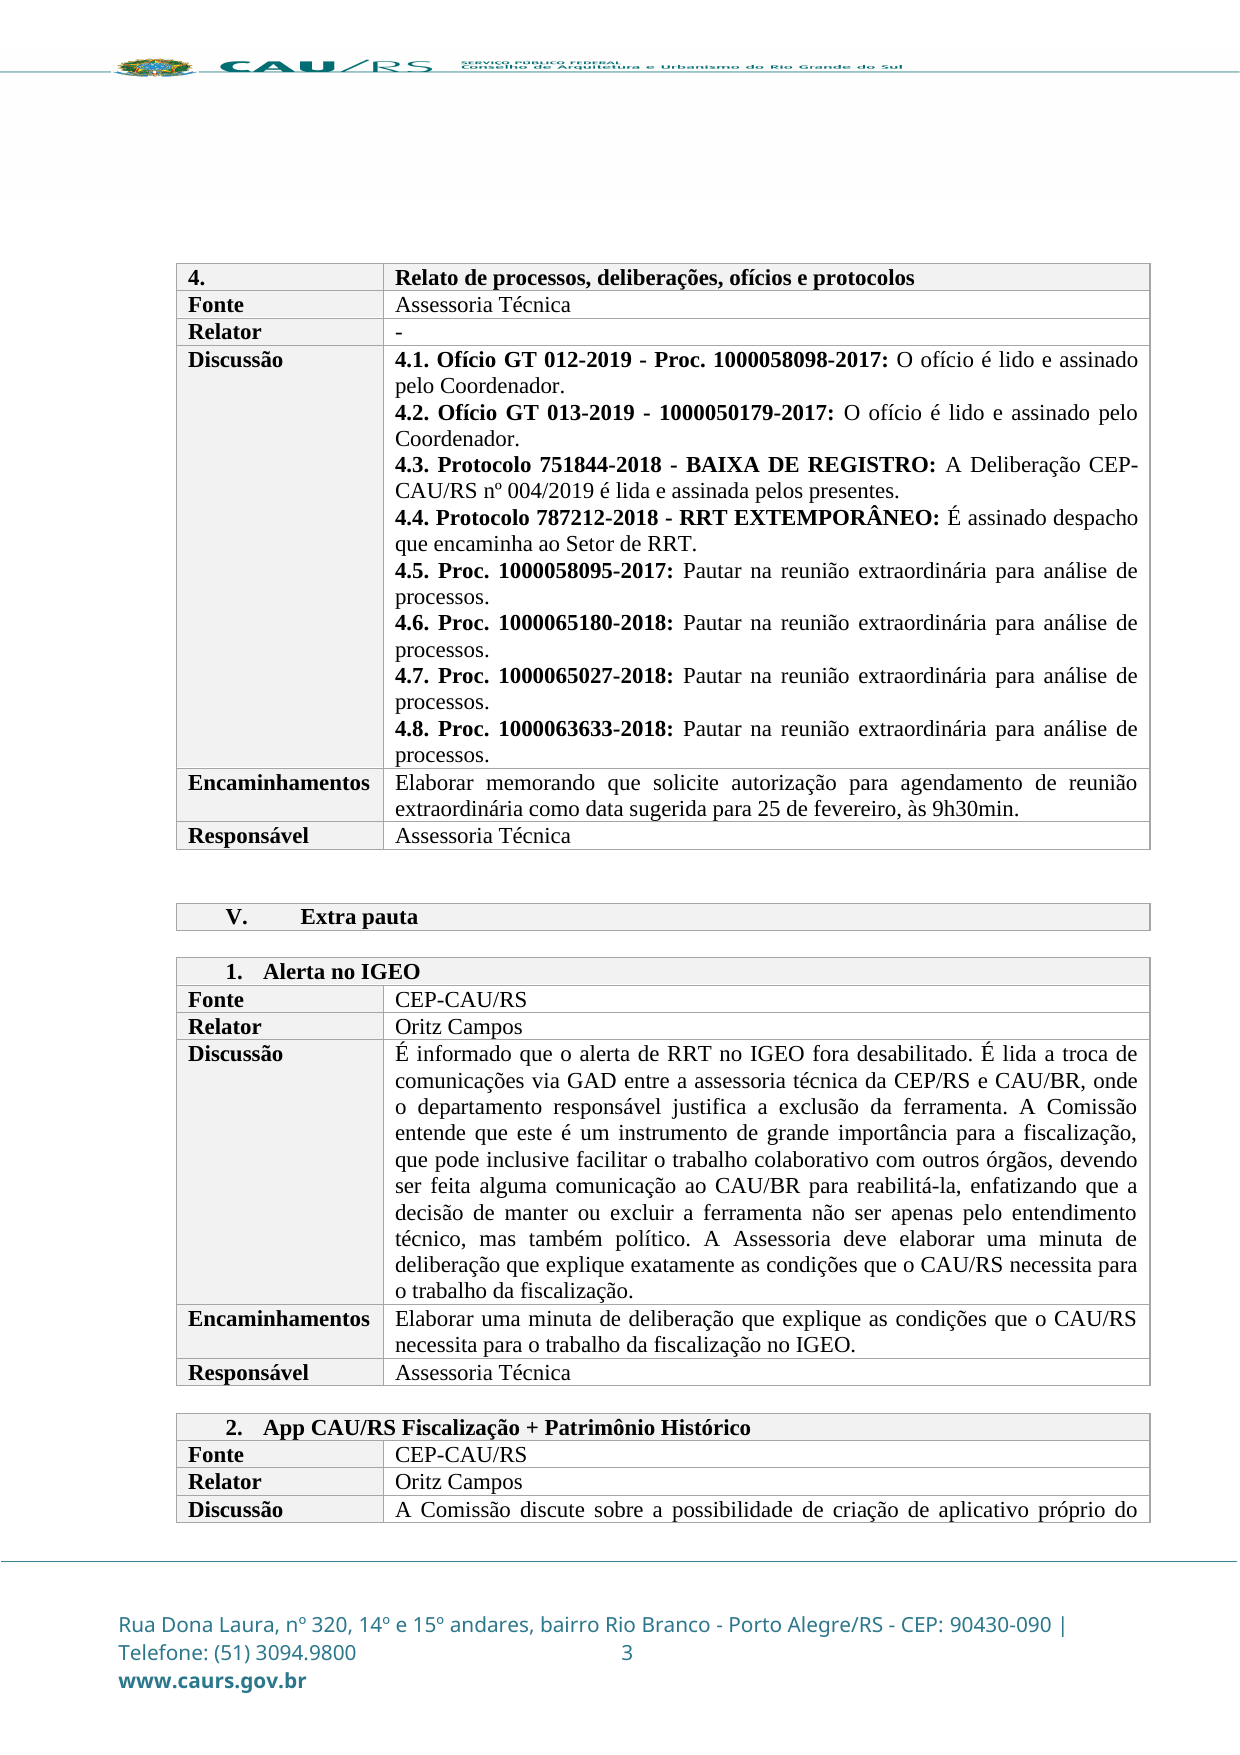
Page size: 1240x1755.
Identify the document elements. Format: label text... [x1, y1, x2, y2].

table_cell Fonte [177, 1441, 383, 1467]
table_cell Assessoria Técnica [384, 822, 1149, 849]
table_cell Elaborar memorando que solicite autorização para agendamento de reunião extraordinária como data sugerida para 25 de fevereiro, às 9h30min. [384, 769, 1149, 821]
table_header Relato de processos, deliberações, ofícios e protocolos [384, 264, 1149, 290]
table_cell Discussão [177, 1040, 383, 1304]
table_cell Oritz Campos [384, 1468, 1149, 1495]
table_header 4. [177, 264, 383, 290]
table_header Extra pauta [177, 904, 1149, 930]
table_cell Relator [177, 319, 383, 345]
table_cell Discussão [177, 1496, 383, 1522]
table_cell Fonte [177, 291, 383, 317]
table_cell Assessoria Técnica [384, 1359, 1149, 1385]
table_cell Elaborar uma minuta de deliberação que explique as condições que o CAU/RS necessita para o trabalho da fiscalização no IGEO. [384, 1305, 1149, 1358]
table_cell Oritz Campos [384, 1013, 1149, 1039]
table_header App CAU/RS Fiscalização + Patrimônio Histórico [177, 1414, 1149, 1440]
table_cell Fonte [177, 986, 383, 1012]
table_cell Responsável [177, 822, 383, 849]
table_cell Relator [177, 1468, 383, 1495]
table_cell Encaminhamentos [177, 1305, 383, 1358]
table_cell CEP-CAU/RS [384, 1441, 1149, 1467]
table_cell CEP-CAU/RS [384, 986, 1149, 1012]
table_cell É informado que o alerta de RRT no IGEO fora desabilitado. É lida a troca de comunicações via GAD entre a assessoria técnica da CEP/RS e CAU/BR, onde o departamento responsável justifica a exclusão da ferramenta. A Comissão entende que este é um instrumento de grande importância para a fiscalização, que pode inclusive facilitar o trabalho colaborativo com outros órgãos, devendo ser feita alguma comunicação ao CAU/BR para reabilitá-la, enfatizando que a decisão de manter ou excluir a ferramenta não ser apenas pelo entendimento técnico, mas também político. A Assessoria deve elaborar uma minuta de deliberação que explique exatamente as condições que o CAU/RS necessita para o trabalho da fiscalização. [384, 1040, 1149, 1304]
table_cell Assessoria Técnica [384, 291, 1149, 317]
table_cell Encaminhamentos [177, 769, 383, 821]
table_header Alerta no IGEO [177, 958, 1149, 984]
table_cell 4.1. Ofício GT 012-2019 - Proc. 1000058098-2017: O ofício é lido e assinado pelo Coordenador. 4.2. Ofício GT 013-2019 - 1000050179-2017: O ofício é lido e assinado pelo Coordenador. 4.3. Protocolo 751844-2018 - BAIXA DE REGISTRO: A Deliberação CEP-CAU/RS nº 004/2019 é lida e assinada pelos presentes. 4.4. Protocolo 787212-2018 - RRT EXTEMPORÂNEO: É assinado despacho que encaminha ao Setor de RRT. 4.5. Proc. 1000058095-2017: Pautar na reunião extraordinária para análise de processos. 4.6. Proc. 1000065180-2018: Pautar na reunião extraordinária para análise de processos. 4.7. Proc. 1000065027-2018: Pautar na reunião extraordinária para análise de processos. 4.8. Proc. 1000063633-2018: Pautar na reunião extraordinária para análise de processos. [384, 346, 1149, 767]
table_cell - [384, 319, 1149, 345]
table_cell Discussão [177, 346, 383, 767]
table_cell Relator [177, 1013, 383, 1039]
table_cell A Comissão discute sobre a possibilidade de criação de aplicativo próprio do [384, 1496, 1149, 1522]
table_cell Responsável [177, 1359, 383, 1385]
